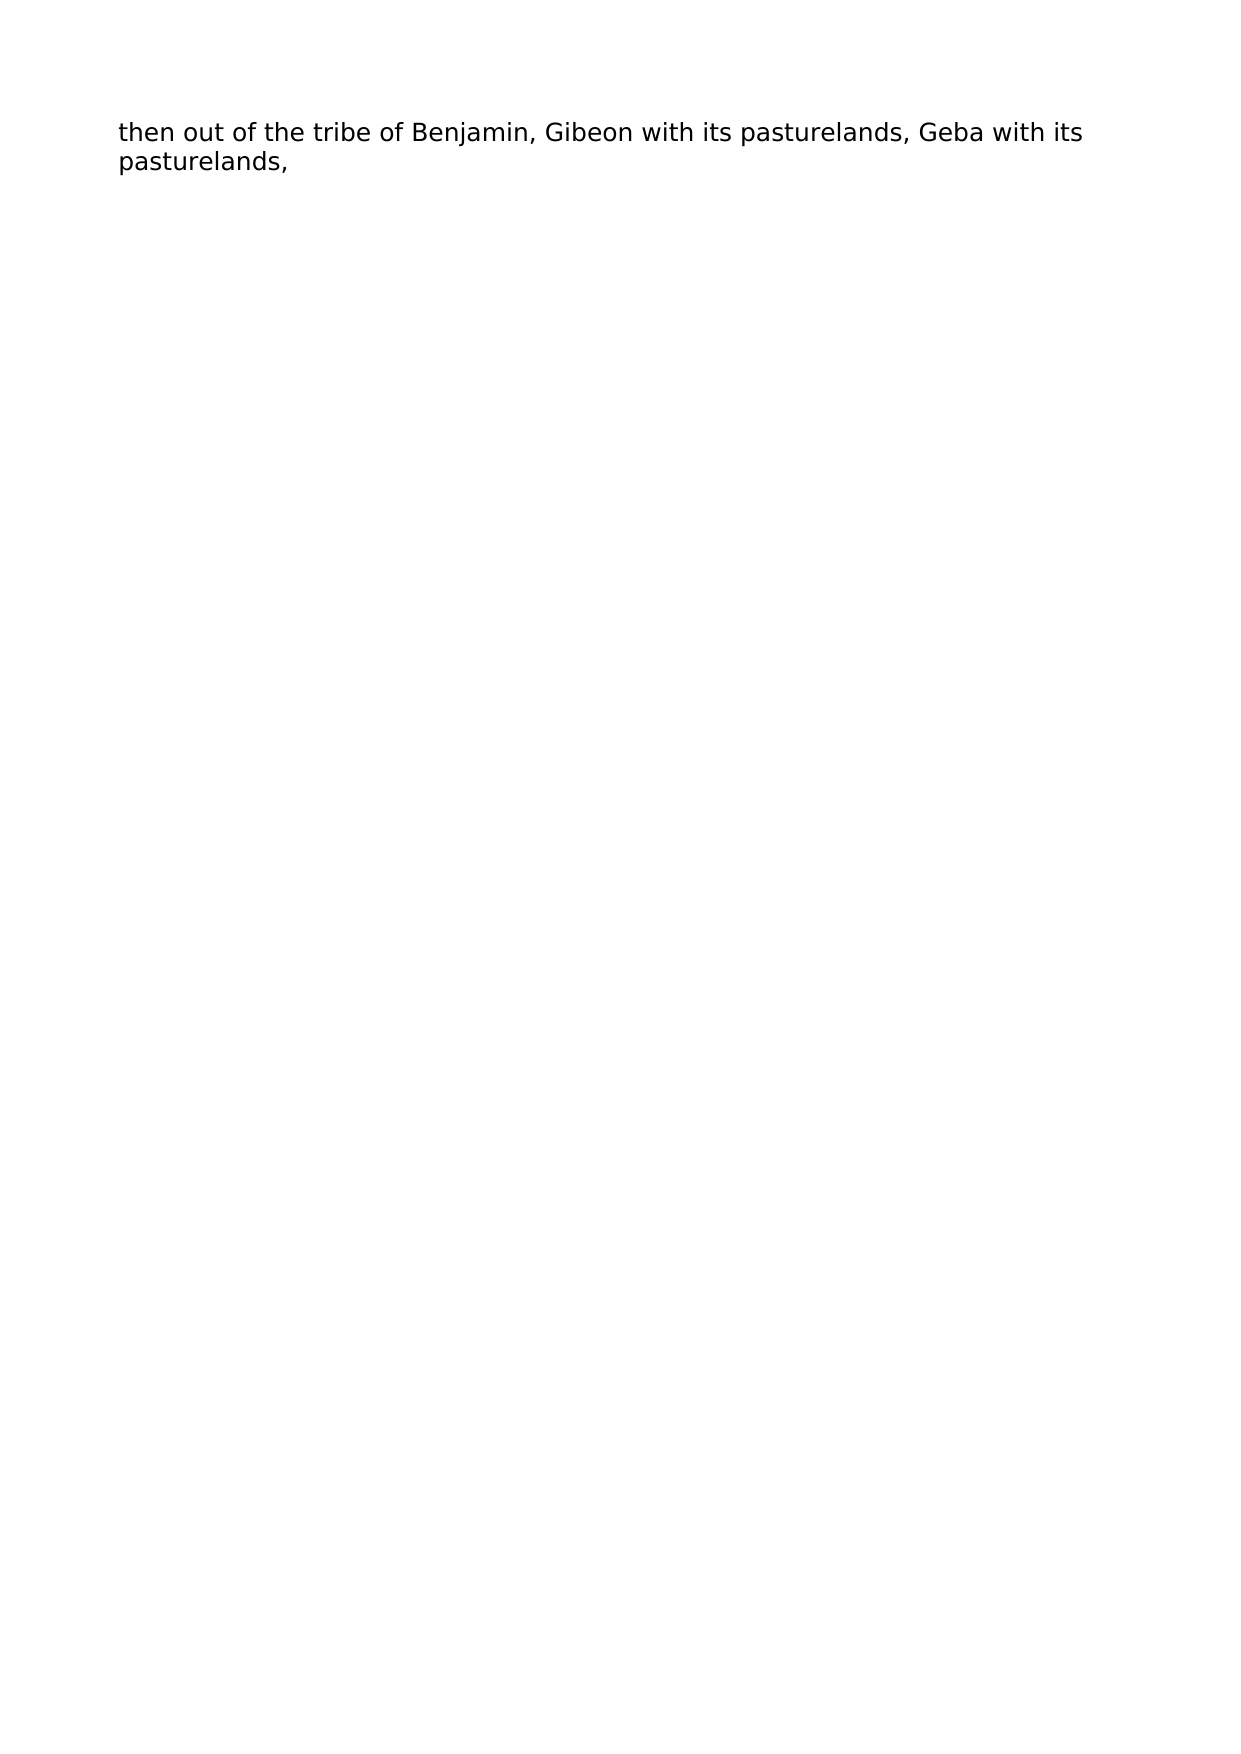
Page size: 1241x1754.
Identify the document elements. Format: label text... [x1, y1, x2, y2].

text then out of the tribe of Benjamin, Gibeon with its pasturelands, Geba with its pasturelands, [118, 118, 1122, 176]
